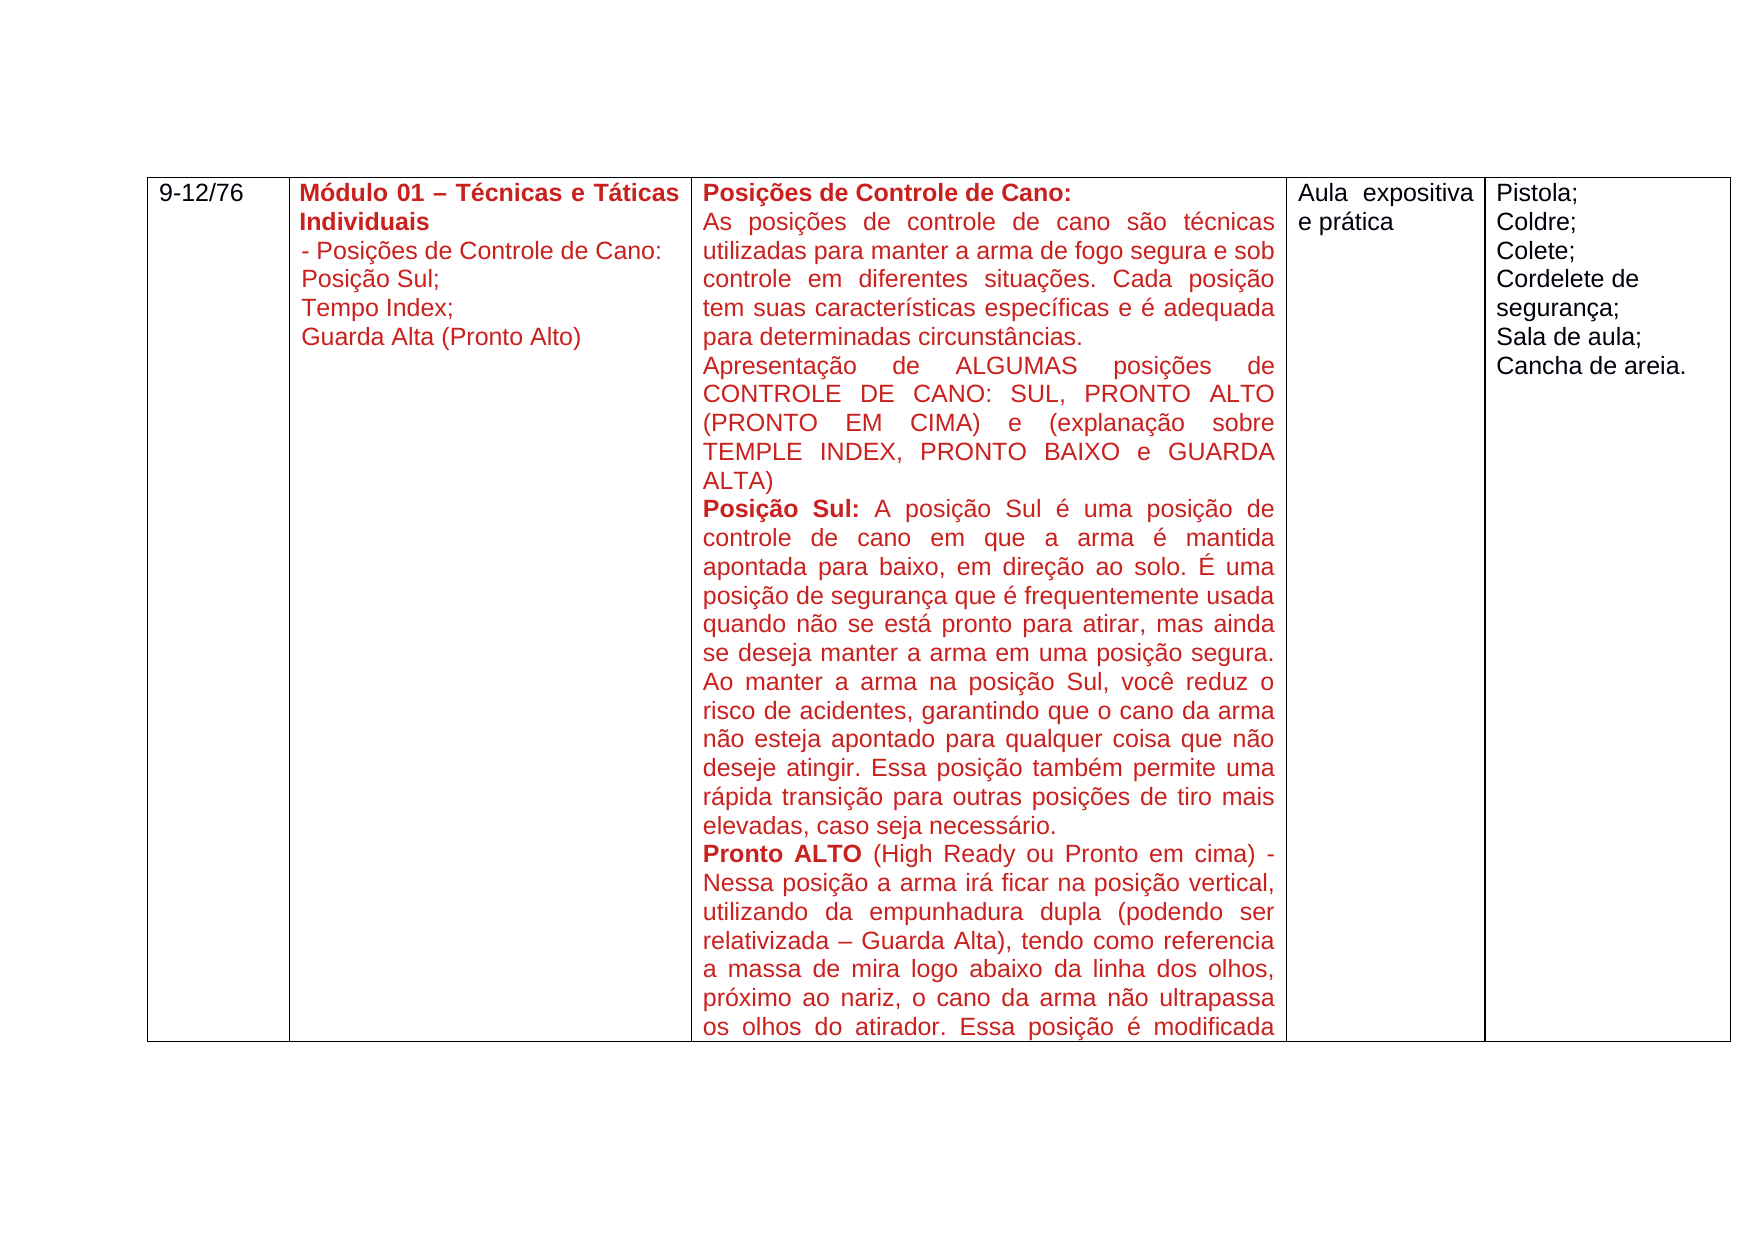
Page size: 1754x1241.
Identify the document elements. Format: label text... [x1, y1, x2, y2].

table_cell Pistola; Coldre; Colete; Cordelete de segurança; Sala de aula; Cancha de areia. [1486, 178, 1730, 1041]
table_cell 9-12/76 [148, 178, 289, 1041]
table_cell Aula expositiva e prática [1287, 178, 1484, 1041]
table_cell Módulo 01 – Técnicas e Táticas Individuais - Posições de Controle de Cano: Posição Sul; Tempo Index; Guarda Alta (Pronto Alto) [290, 178, 691, 1041]
table_cell Posições de Controle de Cano: As posições de controle de cano são técnicas utilizadas para manter a arma de fogo segura e sob controle em diferentes situações. Cada posição tem suas características específicas e é adequada para determinadas circunstâncias. Apresentação de ALGUMAS posições de CONTROLE DE CANO: SUL, PRONTO ALTO (PRONTO EM CIMA) e (explanação sobre TEMPLE INDEX, PRONTO BAIXO e GUARDA ALTA) Posição Sul: A posição Sul é uma posição de controle de cano em que a arma é mantida apontada para baixo, em direção ao solo. É uma posição de segurança que é frequentemente usada quando não se está pronto para atirar, mas ainda se deseja manter a arma em uma posição segura. Ao manter a arma na posição Sul, você reduz o risco de acidentes, garantindo que o cano da arma não esteja apontado para qualquer coisa que não deseje atingir. Essa posição também permite uma rápida transição para outras posições de tiro mais elevadas, caso seja necessário. Pronto ALTO (High Ready ou Pronto em cima) - Nessa posição a arma irá ficar na posição vertical, utilizando da empunhadura dupla (podendo ser relativizada – Guarda Alta), tendo como referencia a massa de mira logo abaixo da linha dos olhos, próximo ao nariz, o cano da arma não ultrapassa os olhos do atirador. Essa posição é modificada [692, 178, 1286, 1041]
